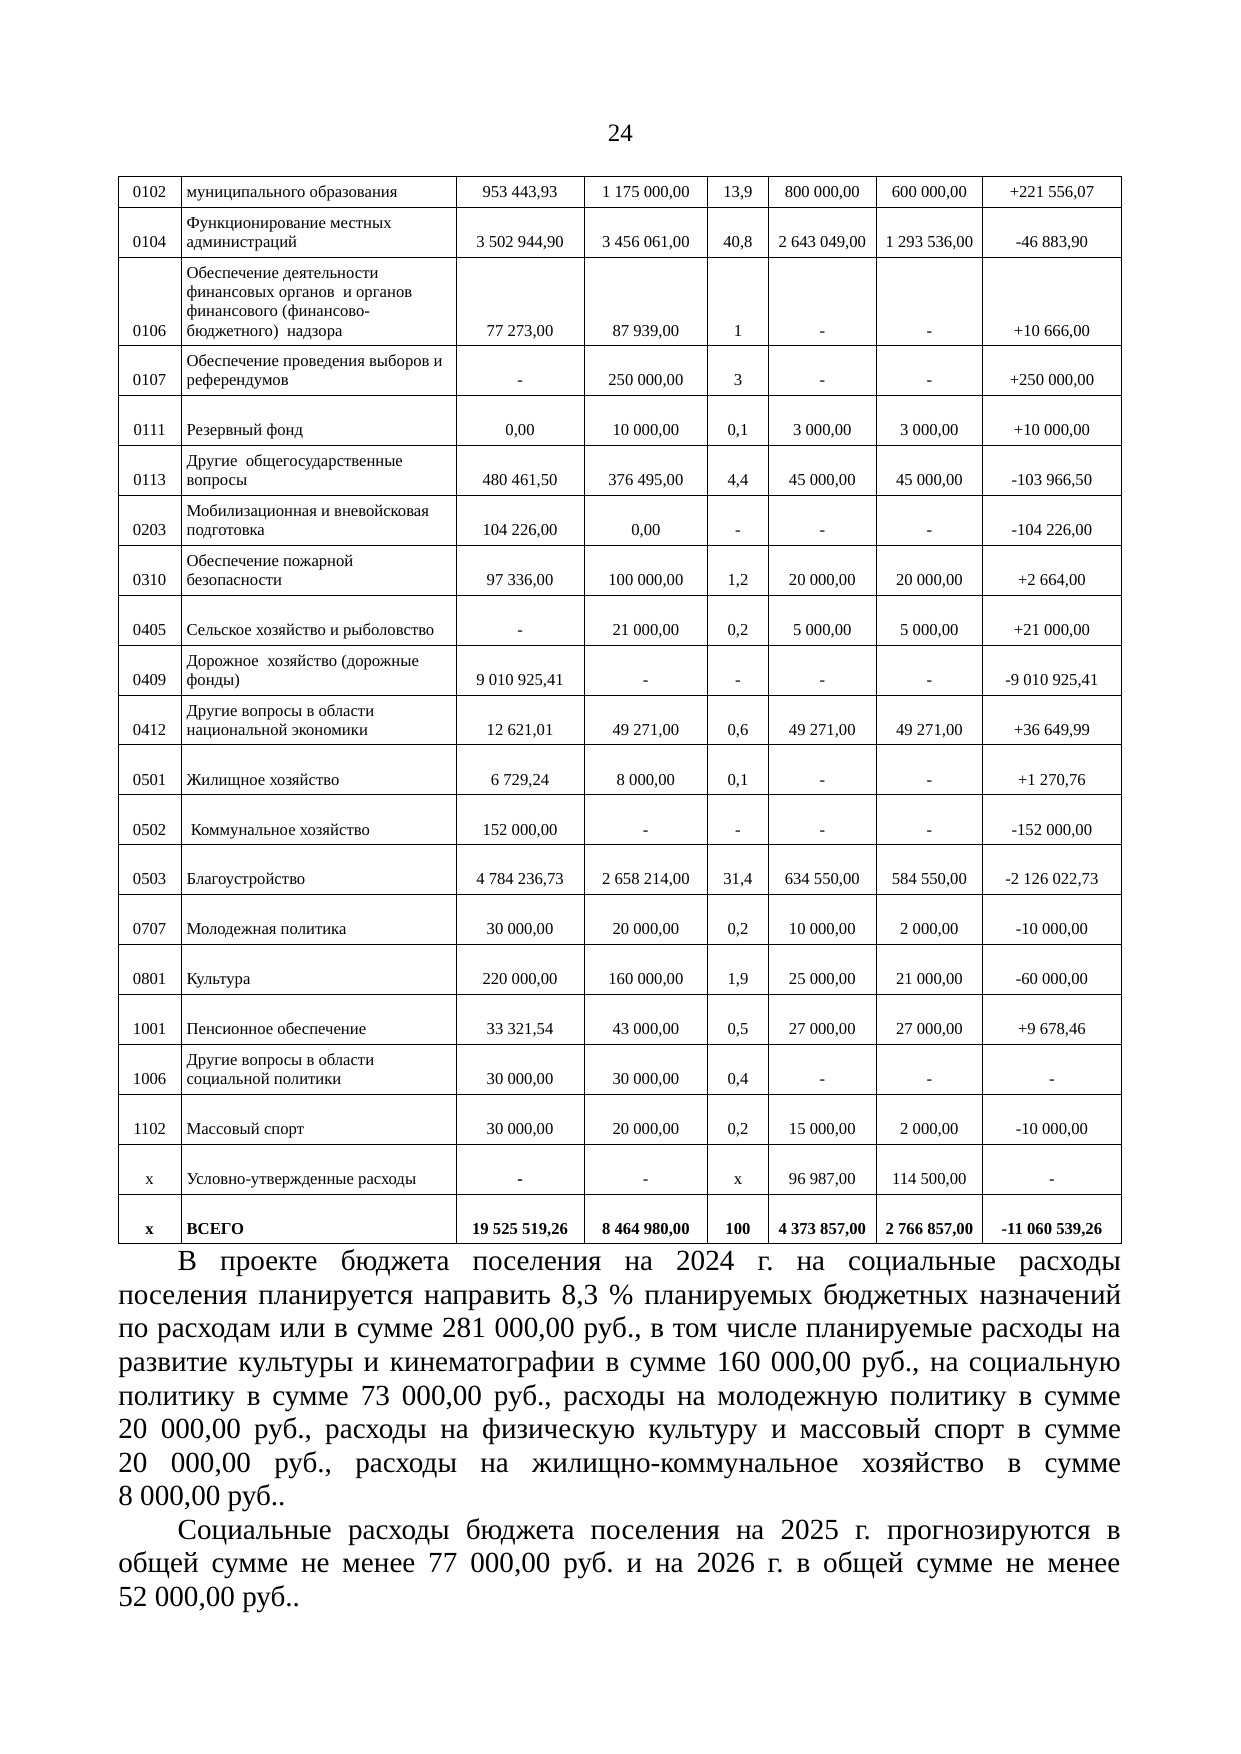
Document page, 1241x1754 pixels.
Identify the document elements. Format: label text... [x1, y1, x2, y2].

table_cell - [983, 1045, 1121, 1094]
table_cell 8 464 980,00 [585, 1195, 707, 1243]
table_cell 15 000,00 [769, 1095, 876, 1143]
table_cell 600 000,00 [877, 177, 982, 207]
table_cell ВСЕГО [182, 1195, 456, 1243]
table_cell 2 000,00 [877, 895, 982, 944]
table_cell - [769, 795, 876, 844]
table_cell - [877, 646, 982, 694]
table_cell 30 000,00 [457, 1045, 584, 1094]
table_cell +21 000,00 [983, 596, 1121, 644]
table_cell 27 000,00 [769, 995, 876, 1044]
table_cell 220 000,00 [457, 945, 584, 994]
table_cell Массовый спорт [182, 1095, 456, 1143]
table_cell - [708, 646, 768, 694]
table_cell 0501 [119, 745, 181, 794]
table_cell +250 000,00 [983, 346, 1121, 395]
table_cell - [877, 795, 982, 844]
table_cell 0,00 [457, 396, 584, 445]
table_cell 0,2 [708, 1095, 768, 1143]
table_cell Другие общегосударственные вопросы [182, 446, 456, 495]
table_cell 20 000,00 [585, 895, 707, 944]
table_cell 4,4 [708, 446, 768, 495]
table_cell - [457, 346, 584, 395]
table_cell 31,4 [708, 845, 768, 894]
table_cell 45 000,00 [877, 446, 982, 495]
table_cell 0,1 [708, 745, 768, 794]
table_cell 87 939,00 [585, 258, 707, 345]
table_cell 3 502 944,90 [457, 208, 584, 257]
table_cell - [877, 346, 982, 395]
table_cell - [983, 1145, 1121, 1193]
table_cell Обеспечение проведения выборов и референдумов [182, 346, 456, 395]
table_cell Молодежная политика [182, 895, 456, 944]
table_cell - [585, 1145, 707, 1193]
table_cell 100 [708, 1195, 768, 1243]
table_cell 152 000,00 [457, 795, 584, 844]
table_cell 1006 [119, 1045, 181, 1094]
table_cell -10 000,00 [983, 895, 1121, 944]
table_cell +1 270,76 [983, 745, 1121, 794]
table_cell Резервный фонд [182, 396, 456, 445]
table_cell -11 060 539,26 [983, 1195, 1121, 1243]
table_cell 0111 [119, 396, 181, 445]
table_cell 21 000,00 [877, 945, 982, 994]
table_cell 0,2 [708, 895, 768, 944]
table_cell 1001 [119, 995, 181, 1044]
table_cell Сельское хозяйство и рыболовство [182, 596, 456, 644]
table_cell 0,6 [708, 696, 768, 744]
table_cell - [585, 646, 707, 694]
table_cell +10 000,00 [983, 396, 1121, 445]
table_cell 104 226,00 [457, 496, 584, 545]
table_cell Жилищное хозяйство [182, 745, 456, 794]
table_cell 0412 [119, 696, 181, 744]
table_cell -2 126 022,73 [983, 845, 1121, 894]
table_cell 97 336,00 [457, 546, 584, 595]
table_cell 33 321,54 [457, 995, 584, 1044]
table_cell 800 000,00 [769, 177, 876, 207]
table_cell +10 666,00 [983, 258, 1121, 345]
table_cell - [769, 646, 876, 694]
table_cell 2 643 049,00 [769, 208, 876, 257]
table_cell 9 010 925,41 [457, 646, 584, 694]
table_cell - [457, 596, 584, 644]
table_cell 49 271,00 [877, 696, 982, 744]
table_cell +221 556,07 [983, 177, 1121, 207]
table_cell 0405 [119, 596, 181, 644]
table_cell +9 678,46 [983, 995, 1121, 1044]
table_cell Пенсионное обеспечение [182, 995, 456, 1044]
table_cell 0,00 [585, 496, 707, 545]
table_cell 96 987,00 [769, 1145, 876, 1193]
table_cell х [119, 1145, 181, 1193]
table_cell Другие вопросы в области национальной экономики [182, 696, 456, 744]
table_cell Культура [182, 945, 456, 994]
table_cell 0,1 [708, 396, 768, 445]
table_cell 100 000,00 [585, 546, 707, 595]
table_cell 1 293 536,00 [877, 208, 982, 257]
table_cell 4 784 236,73 [457, 845, 584, 894]
table_cell 10 000,00 [769, 895, 876, 944]
table_cell 0310 [119, 546, 181, 595]
table_cell 0203 [119, 496, 181, 545]
table_cell -104 226,00 [983, 496, 1121, 545]
table_cell 43 000,00 [585, 995, 707, 1044]
table_cell 2 000,00 [877, 1095, 982, 1143]
table_cell -152 000,00 [983, 795, 1121, 844]
table_cell 1,2 [708, 546, 768, 595]
table_cell Обеспечение пожарной безопасности [182, 546, 456, 595]
table_cell 2 658 214,00 [585, 845, 707, 894]
table_cell 6 729,24 [457, 745, 584, 794]
table_cell 953 443,93 [457, 177, 584, 207]
table_cell - [877, 258, 982, 345]
table_cell 27 000,00 [877, 995, 982, 1044]
table_cell 0503 [119, 845, 181, 894]
table_cell 0104 [119, 208, 181, 257]
table_cell 114 500,00 [877, 1145, 982, 1193]
table_cell Благоустройство [182, 845, 456, 894]
table_cell 8 000,00 [585, 745, 707, 794]
table_cell - [457, 1145, 584, 1193]
table_cell 5 000,00 [769, 596, 876, 644]
table_cell 10 000,00 [585, 396, 707, 445]
table_cell 0107 [119, 346, 181, 395]
table_cell 20 000,00 [769, 546, 876, 595]
table_cell - [769, 258, 876, 345]
table_cell 1 [708, 258, 768, 345]
table_cell Коммунальное хозяйство [182, 795, 456, 844]
table_cell Дорожное хозяйство (дорожные фонды) [182, 646, 456, 694]
table_cell - [877, 496, 982, 545]
table_cell 77 273,00 [457, 258, 584, 345]
table_cell 20 000,00 [877, 546, 982, 595]
table_cell 4 373 857,00 [769, 1195, 876, 1243]
table_cell +36 649,99 [983, 696, 1121, 744]
table_cell -46 883,90 [983, 208, 1121, 257]
table_cell -10 000,00 [983, 1095, 1121, 1143]
table_cell 25 000,00 [769, 945, 876, 994]
table_cell х [708, 1145, 768, 1193]
text Социальные расходы бюджета поселения на 2025 г. прогнозируются в общей сумме не менее 77 000,00 руб. и на 2026 г. в общей сумме не менее 52 000,00 руб.. [118, 1512, 1122, 1612]
table_cell 480 461,50 [457, 446, 584, 495]
table_cell - [708, 795, 768, 844]
table_cell х [119, 1195, 181, 1243]
table_cell 3 [708, 346, 768, 395]
table_cell 1102 [119, 1095, 181, 1143]
table_cell 0113 [119, 446, 181, 495]
table_cell Функционирование местных администраций [182, 208, 456, 257]
table_cell - [877, 1045, 982, 1094]
table_cell 634 550,00 [769, 845, 876, 894]
table_cell 1 175 000,00 [585, 177, 707, 207]
table_cell - [877, 745, 982, 794]
table_cell 49 271,00 [585, 696, 707, 744]
table_cell 160 000,00 [585, 945, 707, 994]
table_cell - [708, 496, 768, 545]
table_cell 0502 [119, 795, 181, 844]
table_cell 19 525 519,26 [457, 1195, 584, 1243]
table_cell 30 000,00 [585, 1045, 707, 1094]
table_cell 40,8 [708, 208, 768, 257]
table_cell 0409 [119, 646, 181, 694]
text В проекте бюджета поселения на 2024 г. на социальные расходы поселения планируется направить 8,3 % планируемых бюджетных назначений по расходам или в сумме 281 000,00 руб., в том числе планируемые расходы на развитие культуры и кинематографии в сумме 160 000,00 руб., на социальную политику в сумме 73 000,00 руб., расходы на молодежную политику в сумме 20 000,00 руб., расходы на физическую культуру и массовый спорт в сумме 20 000,00 руб., расходы на жилищно-коммунальное хозяйство в сумме 8 000,00 руб.. [118, 1244, 1122, 1512]
table_cell муниципального образования [182, 177, 456, 207]
table_cell Обеспечение деятельности финансовых органов и органов финансового (финансово-бюджетного) надзора [182, 258, 456, 345]
table_cell -9 010 925,41 [983, 646, 1121, 694]
table_cell 49 271,00 [769, 696, 876, 744]
table_cell - [769, 1045, 876, 1094]
table_cell -103 966,50 [983, 446, 1121, 495]
table_cell 3 456 061,00 [585, 208, 707, 257]
table_cell - [769, 496, 876, 545]
table_cell 45 000,00 [769, 446, 876, 495]
table_cell 376 495,00 [585, 446, 707, 495]
table_cell 0,5 [708, 995, 768, 1044]
table_cell 3 000,00 [769, 396, 876, 445]
table_cell 0707 [119, 895, 181, 944]
table_cell Условно-утвержденные расходы [182, 1145, 456, 1193]
table_cell 0102 [119, 177, 181, 207]
table_cell 0,2 [708, 596, 768, 644]
table_cell 30 000,00 [457, 895, 584, 944]
table_cell 20 000,00 [585, 1095, 707, 1143]
table_cell 12 621,01 [457, 696, 584, 744]
table_cell 13,9 [708, 177, 768, 207]
table_cell Мобилизационная и вневойсковая подготовка [182, 496, 456, 545]
table_cell 3 000,00 [877, 396, 982, 445]
table_cell 250 000,00 [585, 346, 707, 395]
table_cell 30 000,00 [457, 1095, 584, 1143]
table_cell +2 664,00 [983, 546, 1121, 595]
table_cell 0801 [119, 945, 181, 994]
table_cell 0,4 [708, 1045, 768, 1094]
table_cell Другие вопросы в области социальной политики [182, 1045, 456, 1094]
table_cell - [585, 795, 707, 844]
table_cell - [769, 346, 876, 395]
table_cell 2 766 857,00 [877, 1195, 982, 1243]
table_cell 584 550,00 [877, 845, 982, 894]
table_cell 21 000,00 [585, 596, 707, 644]
table_cell 0106 [119, 258, 181, 345]
table_cell 1,9 [708, 945, 768, 994]
table_cell 5 000,00 [877, 596, 982, 644]
table_cell - [769, 745, 876, 794]
table_cell -60 000,00 [983, 945, 1121, 994]
